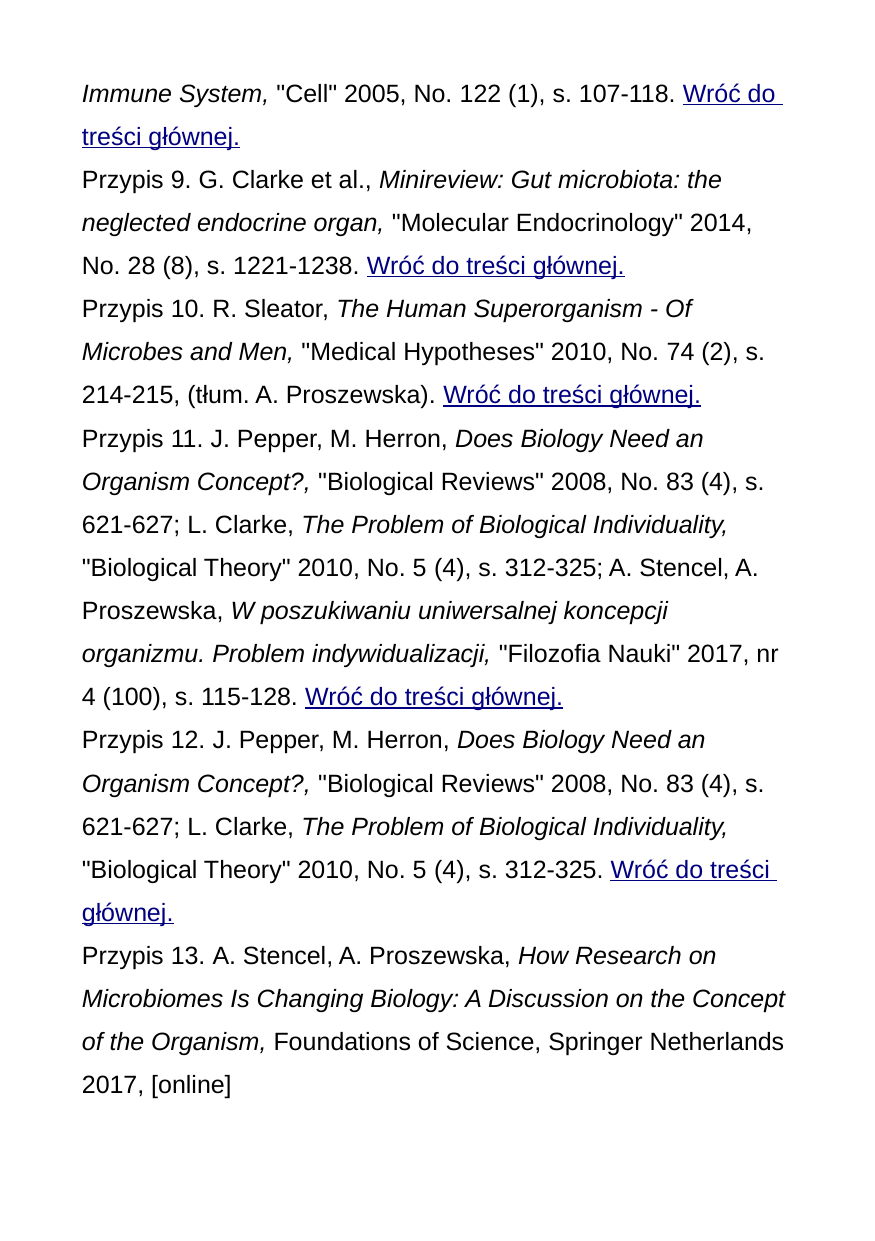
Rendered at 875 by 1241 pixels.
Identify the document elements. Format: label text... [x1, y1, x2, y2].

text Przypis 12. J. Pepper, M. Herron, Does Biology Need an Organism Concept?, "Biological Reviews" 2008, No. 83 (4), s. 621-627; L. Clarke, The Problem of Biological Individuality, "Biological Theory" 2010, No. 5 (4), s. 312-325. Wróć do treści głównej. [82, 726, 791, 927]
text Przypis 10. R. Sleator, The Human Superorganism - Of Microbes and Men, "Medical Hypotheses" 2010, No. 74 (2), s. 214-215, (tłum. A. Proszewska). Wróć do treści głównej. [82, 294, 791, 409]
text Przypis 11. J. Pepper, M. Herron, Does Biology Need an Organism Concept?, "Biological Reviews" 2008, No. 83 (4), s. 621-627; L. Clarke, The Problem of Biological Individuality, "Biological Theory" 2010, No. 5 (4), s. 312-325; A. Stencel, A. Proszewska, W poszukiwaniu uniwersalnej koncepcji organizmu. Problem indywidualizacji, "Filozofia Nauki" 2017, nr 4 (100), s. 115-128. Wróć do treści głównej. [82, 424, 791, 711]
text Przypis 9. G. Clarke et al., Minireview: Gut microbiota: the neglected endocrine organ, "Molecular Endocrinology" 2014, No. 28 (8), s. 1221-1238. Wróć do treści głównej. [82, 165, 791, 280]
text Immune System, "Cell" 2005, No. 122 (1), s. 107-118. Wróć do treści głównej. [82, 79, 791, 151]
text Przypis 13. A. Stencel, A. Proszewska, How Research on Microbiomes Is Changing Biology: A Discussion on the Concept of the Organism, Foundations of Science, Springer Netherlands 2017, [online] [82, 941, 791, 1099]
